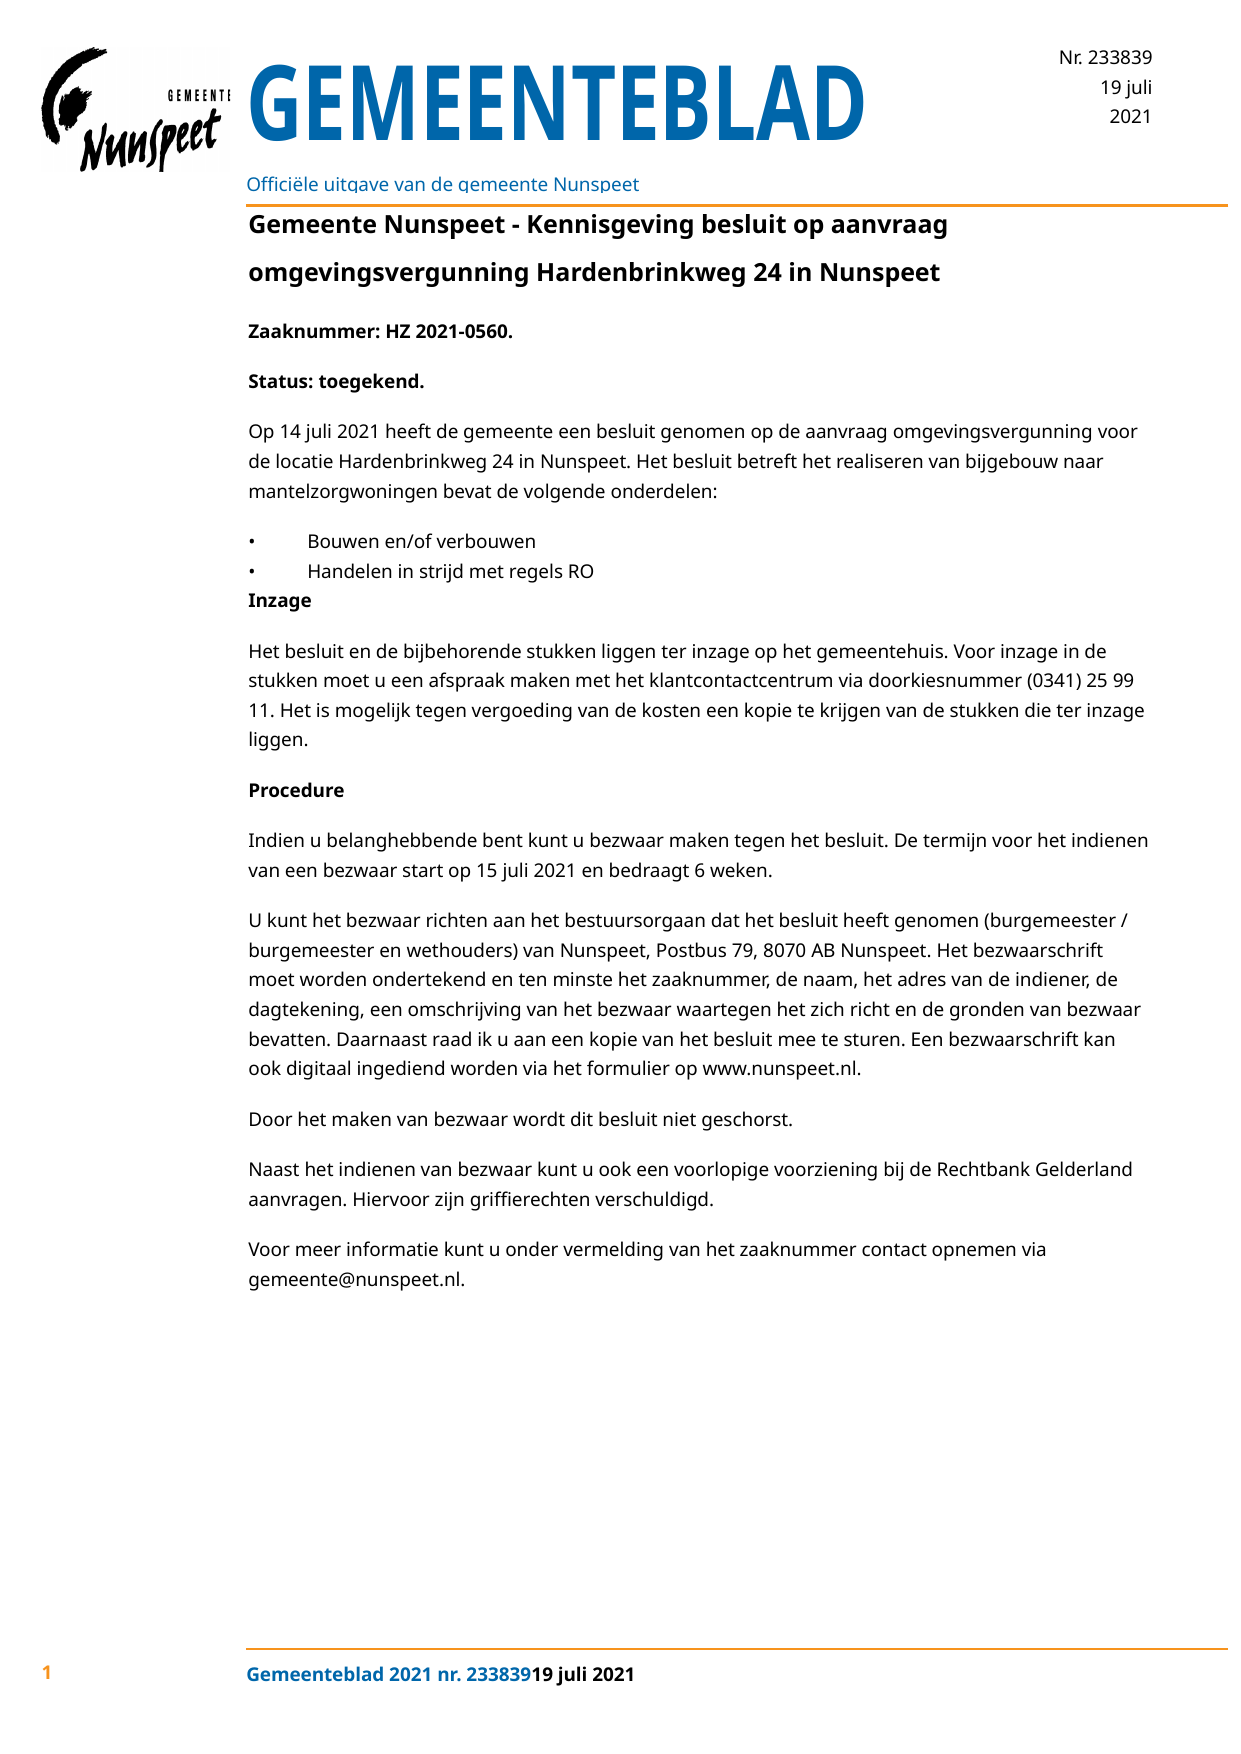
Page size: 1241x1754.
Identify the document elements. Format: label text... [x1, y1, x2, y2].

text Procedure [248, 777, 1152, 803]
text Het besluit en de bijbehorende stukken liggen ter inzage op het gemeentehuis. Voor inzage in de stukken moet u een afspraak maken met het klantcontactcentrum via doorkiesnummer (0341) 25 99 11. Het is mogelijk tegen vergoeding van de kosten een kopie te krijgen van de stukken die ter inzage liggen. [248, 638, 1152, 752]
picture [41, 47, 231, 172]
text Op 14 juli 2021 heeft de gemeente een besluit genomen op de aanvraag omgevingsvergunning voor de locatie Hardenbrinkweg 24 in Nunspeet. Het besluit betreft het realiseren van bijgebouw naar mantelzorgwoningen bevat de volgende onderdelen: [248, 419, 1152, 504]
text Gemeente Nunspeet - Kennisgeving besluit op aanvraag omgevingsvergunning Hardenbrinkweg 24 in Nunspeet [248, 207, 1152, 288]
text U kunt het bezwaar richten aan het bestuursorgaan dat het besluit heeft genomen (burgemeester / burgemeester en wethouders) van Nunspeet, Postbus 79, 8070 AB Nunspeet. Het bezwaarschrift moet worden ondertekend en ten minste het zaaknummer, de naam, het adres van de indiener, de dagtekening, een omschrijving van het bezwaar waartegen het zich richt en de gronden van bezwaar bevatten. Daarnaast raad ik u aan een kopie van het besluit mee te sturen. Een bezwaarschrift kan ook digitaal ingediend worden via het formulier op www.nunspeet.nl. [248, 907, 1152, 1081]
text Naast het indienen van bezwaar kunt u ook een voorlopige voorziening bij de Rechtbank Gelderland aanvragen. Hiervoor zijn griffierechten verschuldigd. [248, 1156, 1152, 1212]
list Handelen in strijd met regels RO [248, 558, 1152, 584]
text Indien u belanghebbende bent kunt u bezwaar maken tegen het besluit. De termijn voor het indienen van een bezwaar start op 15 juli 2021 en bedraagt 6 weken. [248, 827, 1152, 883]
text Door het maken van bezwaar wordt dit besluit niet geschorst. [248, 1106, 1152, 1132]
text Voor meer informatie kunt u onder vermelding van het zaaknummer contact opnemen via gemeente@nunspeet.nl. [248, 1236, 1152, 1292]
list Bouwen en/of verbouwen [248, 528, 1152, 554]
text Inzage [248, 587, 1152, 613]
text Status: toegekend. [248, 368, 1152, 394]
text Zaaknummer: HZ 2021-0560. [248, 318, 1152, 344]
